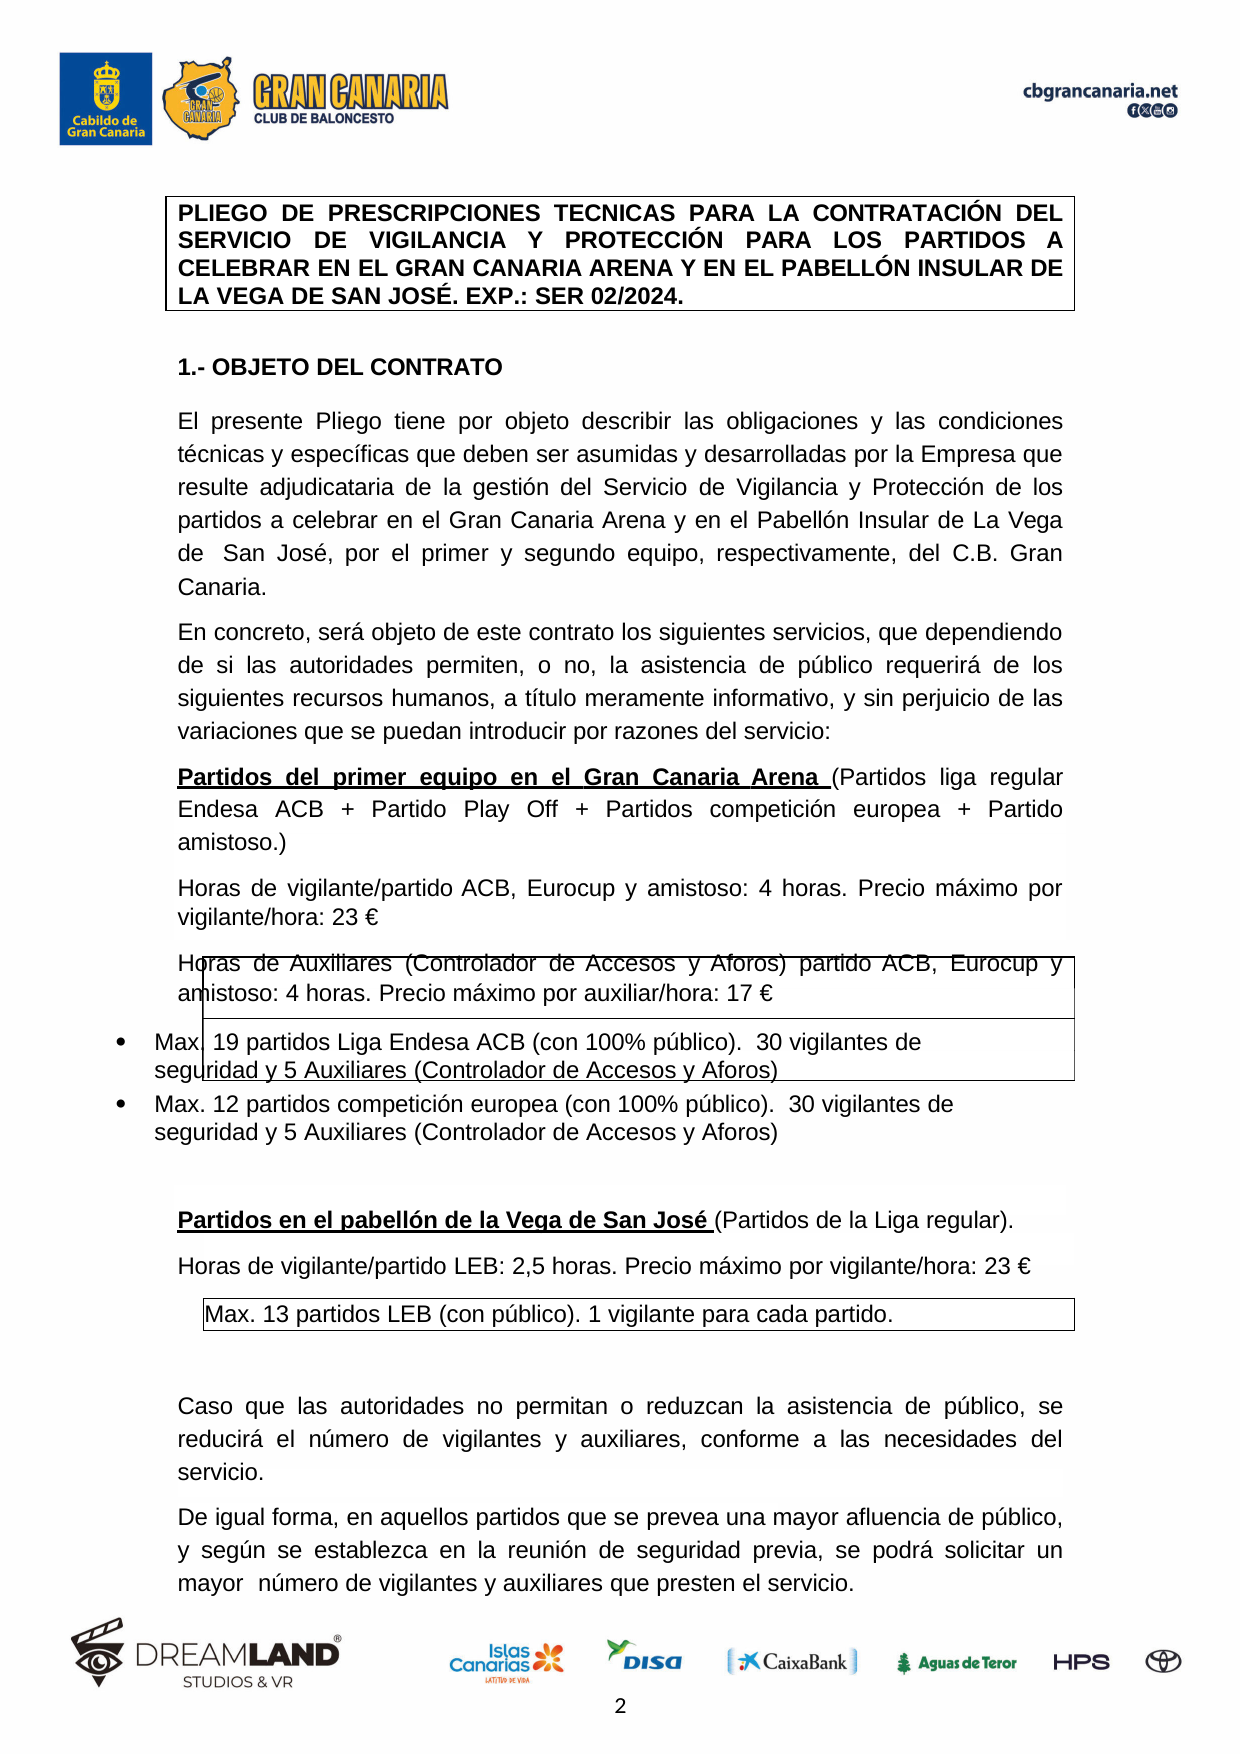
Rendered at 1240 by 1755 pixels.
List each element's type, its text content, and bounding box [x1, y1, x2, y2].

list Max. 13 partidos LEB (con público). 1 vigilante para cada partido. [204, 1300, 1073, 1328]
text PLIEGO DE PRESCRIPCIONES TECNICAS PARA LA CONTRATACIÓN DEL SERVICIO DE VIGILANCIA Y PROTECCIÓN PARA LOS PARTIDOS A CELEBRAR EN EL GRAN CANARIA ARENA Y EN EL PABELLÓN INSULAR DE LA VEGA DE SAN JOSÉ. EXP.: SER 02/2024. [178, 199, 1064, 309]
